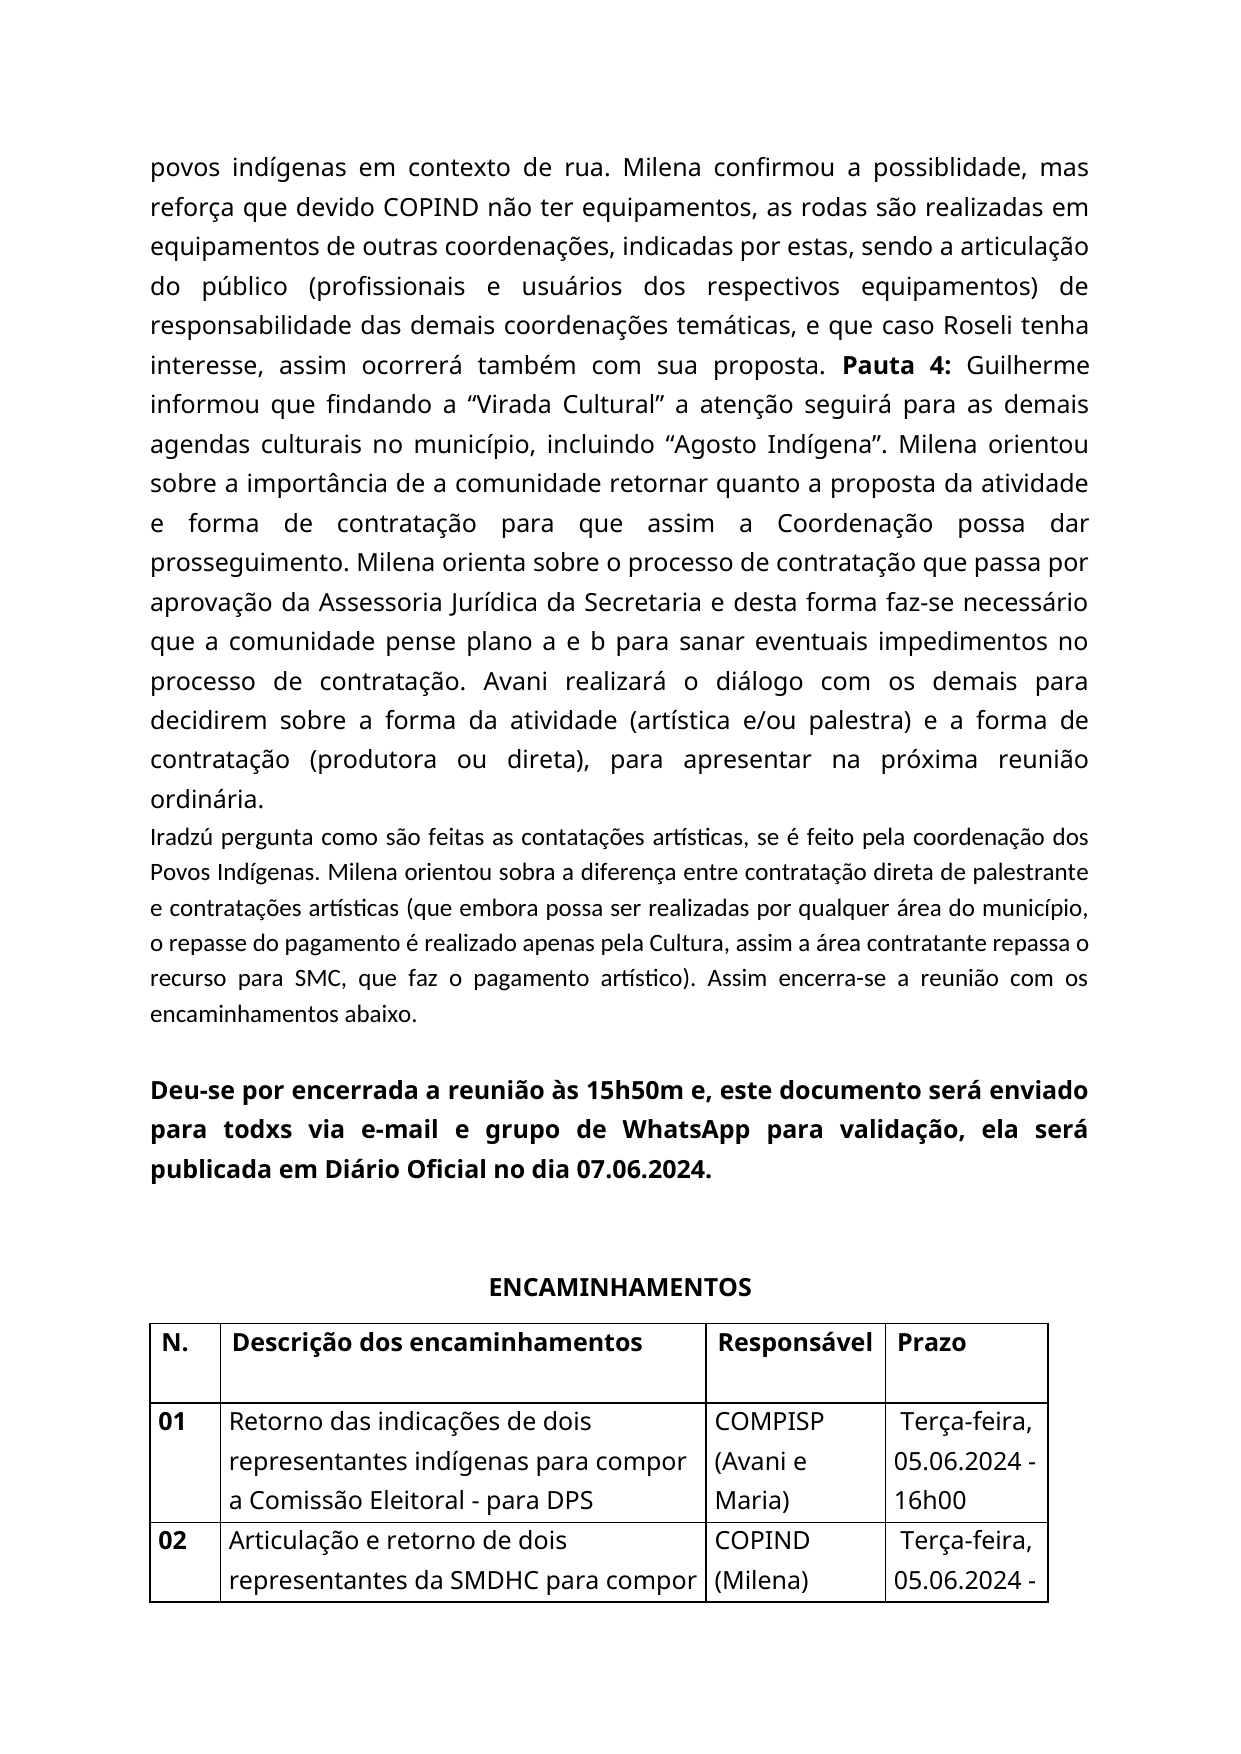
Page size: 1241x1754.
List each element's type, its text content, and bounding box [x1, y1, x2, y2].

table_header Descrição dos encaminhamentos [221, 1324, 705, 1402]
table_cell Terça-feira, 05.06.2024 [886, 1523, 1047, 1601]
table_cell 02 [151, 1523, 220, 1601]
table_cell Retorno das indicações de dois representantes indígenas para compor a Comissão Eleitoral - para DPS [221, 1404, 705, 1521]
text povos indígenas em contexto de rua. Milena confirmou a possiblidade, mas reforça que devido COPIND não ter equipamentos, as rodas são realizadas em equipamentos de outras coordenações, indicadas por estas, sendo a articulação do público (profissionais e usuários dos respectivos equipamentos) de responsabilidade das demais coordenações temáticas, e que caso Roseli tenha interesse, assim ocorrerá também com sua proposta. Pauta 4: Guilherme informou que findando a “Virada Cultural” a atenção seguirá para as demais agendas culturais no município, incluindo “Agosto Indígena”. Milena orientou sobre a importância de a comunidade retornar quanto a proposta da atividade e forma de contratação para que assim a Coordenação possa dar prosseguimento. Milena orienta sobre o processo de contratação que passa por aprovação da Assessoria Jurídica da Secretaria e desta forma faz-se necessário que a comunidade pense plano a e b para sanar eventuais impedimentos no processo de contratação. Avani realizará o diálogo com os demais para decidirem sobre a forma da atividade (artística e/ou palestra) e a forma de contratação (produtora ou direta), para apresentar na próxima reunião ordinária. [150, 150, 1090, 816]
table_cell Articulação e retorno de dois representantes da SMDHC para compor [221, 1523, 705, 1601]
table_cell COPIND (Milena) [707, 1523, 885, 1601]
table_cell COMPISP (Avani e Maria) [707, 1404, 885, 1521]
table_header Responsável [707, 1324, 885, 1402]
table_cell Terça-feira, 05.06.2024 - 16h00 [886, 1404, 1047, 1521]
table_header Prazo [886, 1324, 1047, 1402]
text ENCAMINHAMENTOS [150, 1270, 1090, 1304]
text Deu-se por encerrada a reunião às 15h50m e, este documento será enviado para todxs via e-mail e grupo de WhatsApp para validação, ela será publicada em Diário Oficial no dia 07.06.2024. [150, 1033, 1090, 1186]
table_header N. [151, 1324, 220, 1402]
table_cell 01 [151, 1404, 220, 1521]
text Iradzú pergunta como são feitas as contatações artísticas, se é feito pela coordenação dos Povos Indígenas. Milena orientou sobra a diferença entre contratação direta de palestrante e contratações artísticas (que embora possa ser realizadas por qualquer área do município, o repasse do pagamento é realizado apenas pela Cultura, assim a área contratante repassa o recurso para SMC, que faz o pagamento artístico). Assim encerra-se a reunião com os encaminhamentos abaixo. [150, 821, 1090, 1028]
